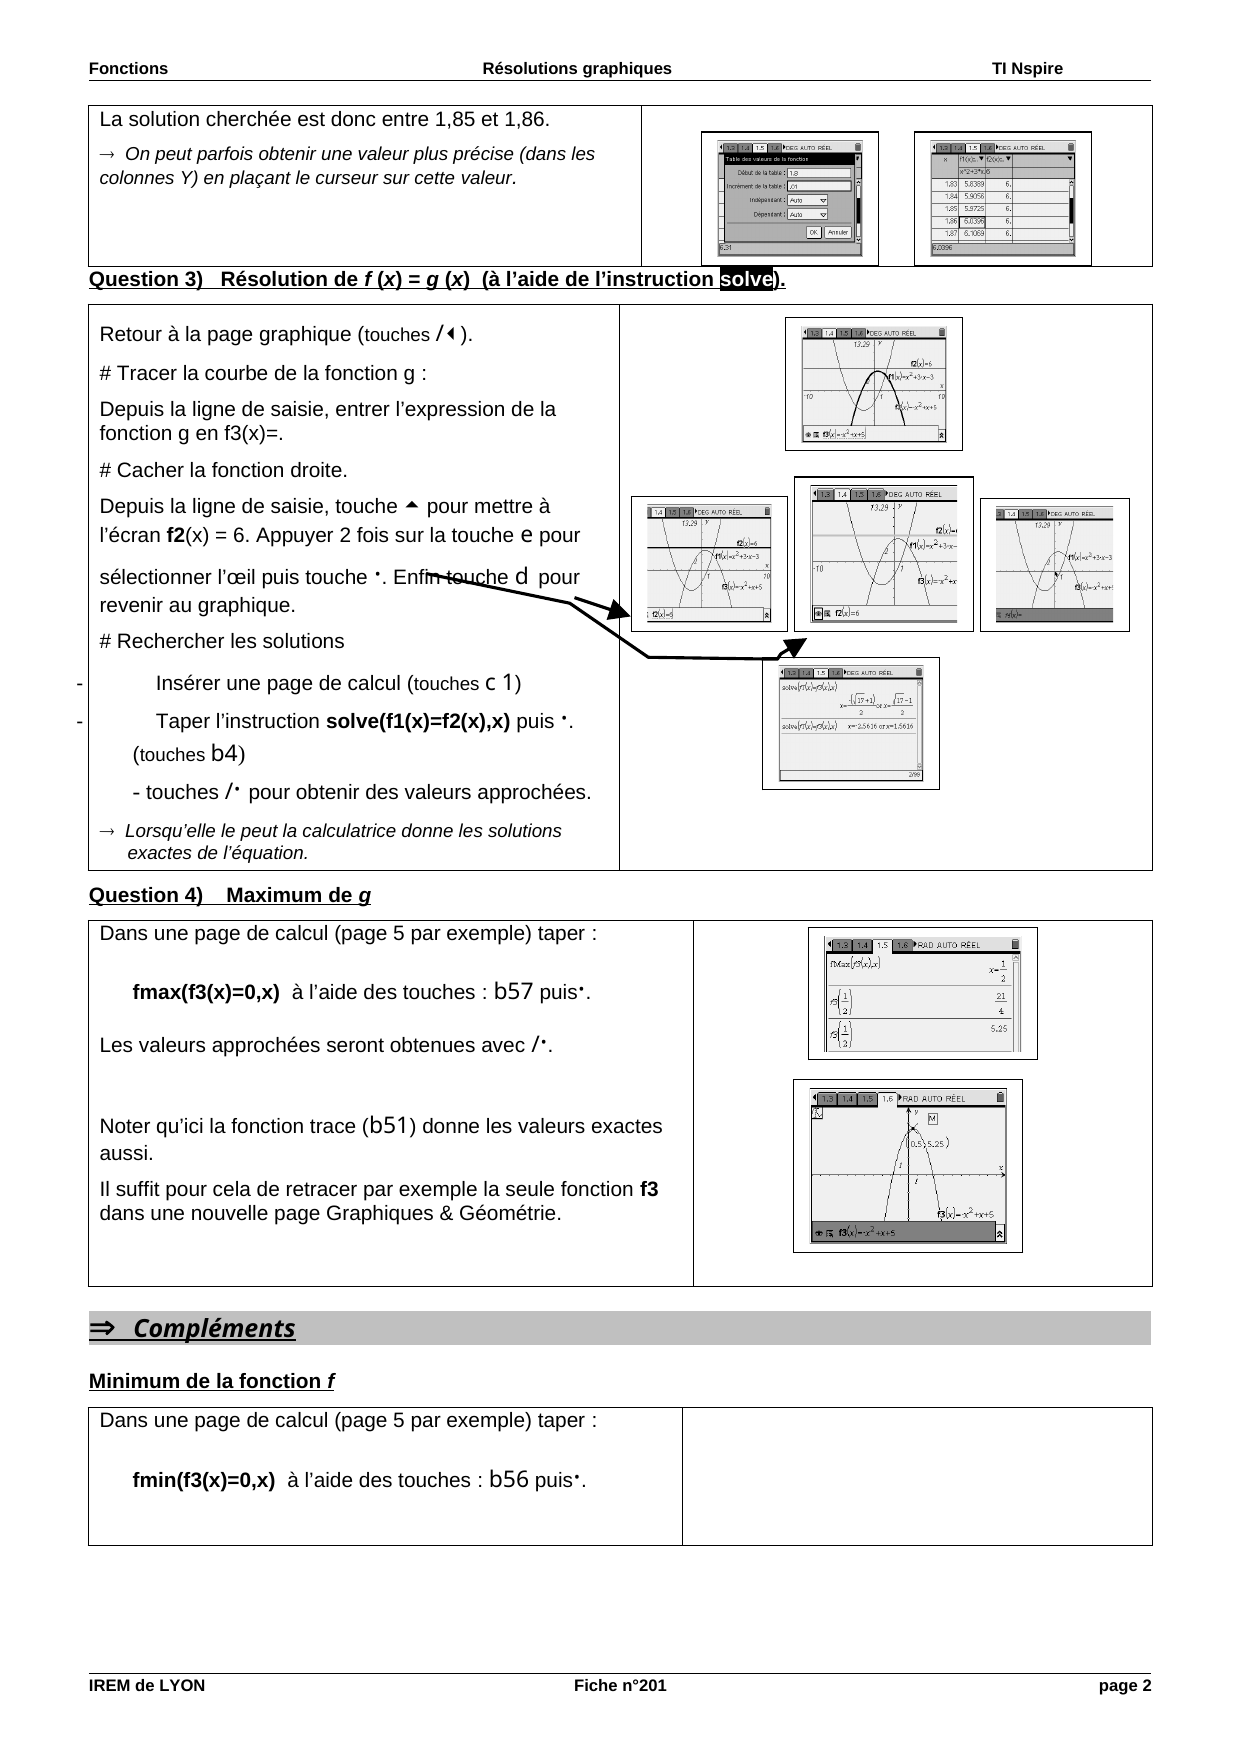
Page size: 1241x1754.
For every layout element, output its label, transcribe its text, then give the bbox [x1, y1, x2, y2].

text Question 3) Résolution de f (x) = g (x) (à l’aide de l’instruction solve). [89, 267, 1151, 291]
table_header Dans une page de calcul (page 5 par exemple) taper : fmax(f3(x)=0,x) à l’aide des touches : b57 puis·. Les valeurs approchées seront obtenues avec /·. Noter qu’ici la fonction trace (b51) donne les valeurs exactes aussi. Il suffit pour cela de retracer par exemple la seule fonction f3 dans une nouvelle page Graphiques & Géométrie. [89, 921, 693, 1286]
table_header [642, 106, 1152, 266]
table_header [915, 133, 1091, 265]
table_header [702, 133, 878, 265]
table_header Dans une page de calcul (page 5 par exemple) taper : fmin(f3(x)=0,x) à l’aide des touches : b56 puis·. [89, 1408, 682, 1544]
text Question 4) Maximum de g [89, 883, 1151, 907]
table_header [763, 658, 939, 789]
subtitle Minimum de la fonction f [89, 1369, 1151, 1393]
table_header [694, 921, 1152, 1286]
text  Compléments [89, 1311, 1151, 1345]
table_header [683, 1408, 1152, 1544]
table_header La solution cherchée est donc entre 1,85 et 1,86.  On peut parfois obtenir une valeur plus précise (dans les colonnes Y) en plaçant le curseur sur cette valeur. [89, 106, 641, 266]
table_header [632, 497, 787, 631]
table_header Retour à la page graphique (touches /). # Tracer la courbe de la fonction g : Depuis la ligne de saisie, entrer l’expression de la fonction g en f3(x)=. # Cacher la fonction droite. Depuis la ligne de saisie, touche  pour mettre à l’écran f2(x) = 6. Appuyer 2 fois sur la touche e pour sélectionner l’œil puis touche ·. Enfin touche d pour revenir au graphique. # Rechercher les solutions Insérer une page de calcul (touches c 1) Taper l’instruction solve(f1(x)=f2(x),x) puis ·. (touches b4) - touches /· pour obtenir des valeurs approchées.  Lorsqu’elle le peut la calculatrice donne les solutions exactes de l’équation. [89, 305, 619, 870]
table_header [782, 652, 792, 657]
table_header [620, 305, 1152, 870]
